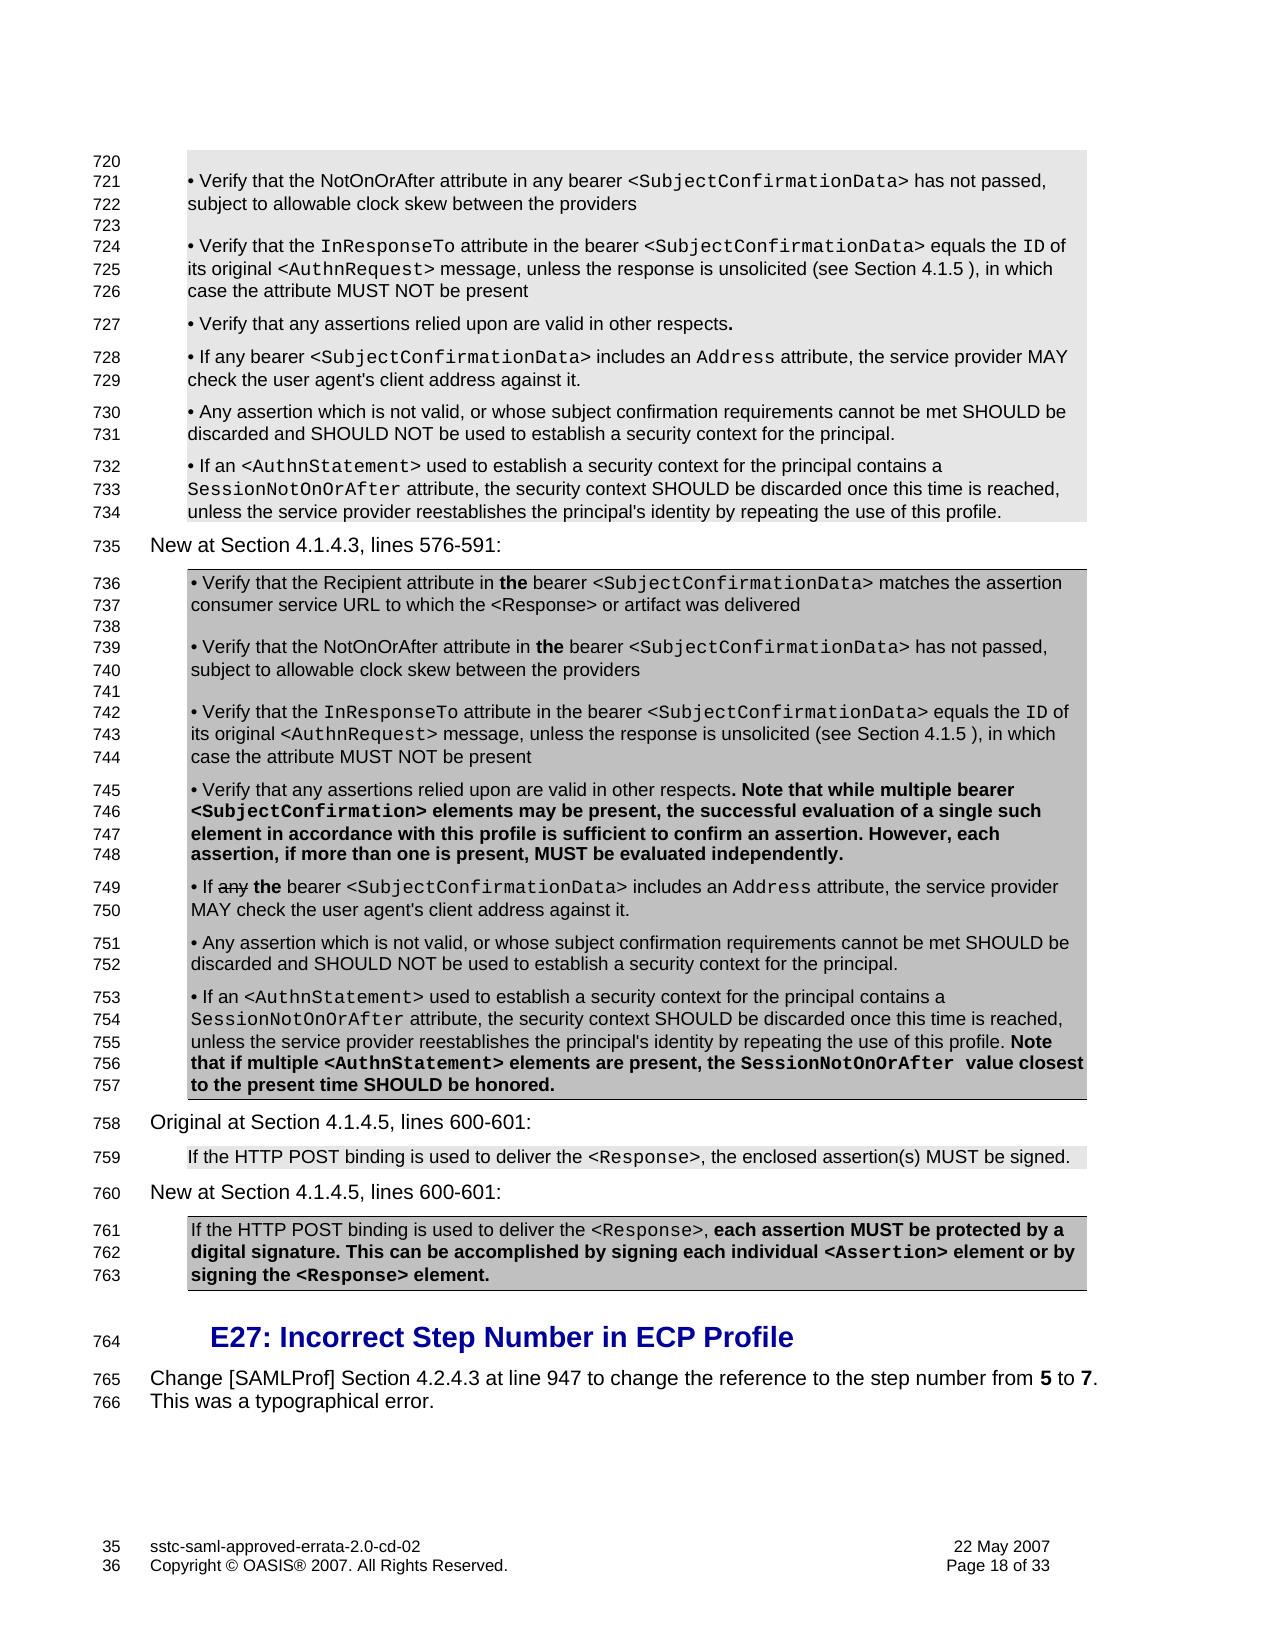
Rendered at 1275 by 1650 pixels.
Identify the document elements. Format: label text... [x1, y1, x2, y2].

text • Verify that the Recipient attribute in the bearer <SubjectConfirmationData> matches the assertion consumer service URL to which the <Response> or artifact was delivered • Verify that the NotOnOrAfter attribute in the bearer <SubjectConfirmationData> has not passed, subject to allowable clock skew between the providers • Verify that the InResponseTo attribute in the bearer <SubjectConfirmationData> equals the ID of its original <AuthnRequest> message, unless the response is unsolicited (see Section 4.1.5 ), in which case the attribute MUST NOT be present [187, 570, 1087, 767]
text • Verify that any assertions relied upon are valid in other respects. Note that while multiple bearer <SubjectConfirmation> elements may be present, the successful evaluation of a single such element in accordance with this profile is sufficient to confirm an assertion. However, each assertion, if more than one is present, MUST be evaluated independently. [187, 776, 1087, 865]
text If the HTTP POST binding is used to deliver the <Response>, each assertion MUST be protected by a digital signature. This can be accomplished by signing each individual <Assertion> element or by signing the <Response> element. [187, 1217, 1087, 1290]
text New at Section 4.1.4.5, lines 600-601: [150, 1181, 1125, 1204]
text • Verify that the NotOnOrAfter attribute in any bearer <SubjectConfirmationData> has not passed, subject to allowable clock skew between the providers • Verify that the InResponseTo attribute in the bearer <SubjectConfirmationData> equals the ID of its original <AuthnRequest> message, unless the response is unsolicited (see Section 4.1.5 ), in which case the attribute MUST NOT be present [187, 150, 1087, 302]
text If the HTTP POST binding is used to deliver the <Response>, the enclosed assertion(s) MUST be signed. [187, 1146, 1087, 1169]
text Change [SAMLProf] Section 4.2.4.3 at line 947 to change the reference to the step number from 5 to 7. This was a typographical error. [150, 1366, 1125, 1412]
text • If any the bearer <SubjectConfirmationData> includes an Address attribute, the service provider MAY check the user agent's client address against it. [187, 874, 1087, 920]
text • If an <AuthnStatement> used to establish a security context for the principal contains a SessionNotOnOrAfter attribute, the security context SHOULD be discarded once this time is reached, unless the service provider reestablishes the principal's identity by repeating the use of this profile. Note that if multiple <AuthnStatement> elements are present, the SessionNotOnOrAfter value closest to the present time SHOULD be honored. [187, 983, 1087, 1099]
text Original at Section 4.1.4.5, lines 600-601: [150, 1111, 1125, 1134]
text • Any assertion which is not valid, or whose subject confirmation requirements cannot be met SHOULD be discarded and SHOULD NOT be used to establish a security context for the principal. [187, 929, 1087, 974]
text • If any bearer <SubjectConfirmationData> includes an Address attribute, the service provider MAY check the user agent's client address against it. [187, 346, 1087, 390]
text • If an <AuthnStatement> used to establish a security context for the principal contains a SessionNotOnOrAfter attribute, the security context SHOULD be discarded once this time is reached, unless the service provider reestablishes the principal's identity by repeating the use of this profile. [187, 456, 1087, 522]
text • Any assertion which is not valid, or whose subject confirmation requirements cannot be met SHOULD be discarded and SHOULD NOT be used to establish a security context for the principal. [187, 402, 1087, 444]
text • Verify that any assertions relied upon are valid in other respects. [187, 313, 1087, 334]
text New at Section 4.1.4.3, lines 576-591: [150, 534, 1125, 557]
subtitle E27: Incorrect Step Number in ECP Profile [150, 1321, 1125, 1354]
